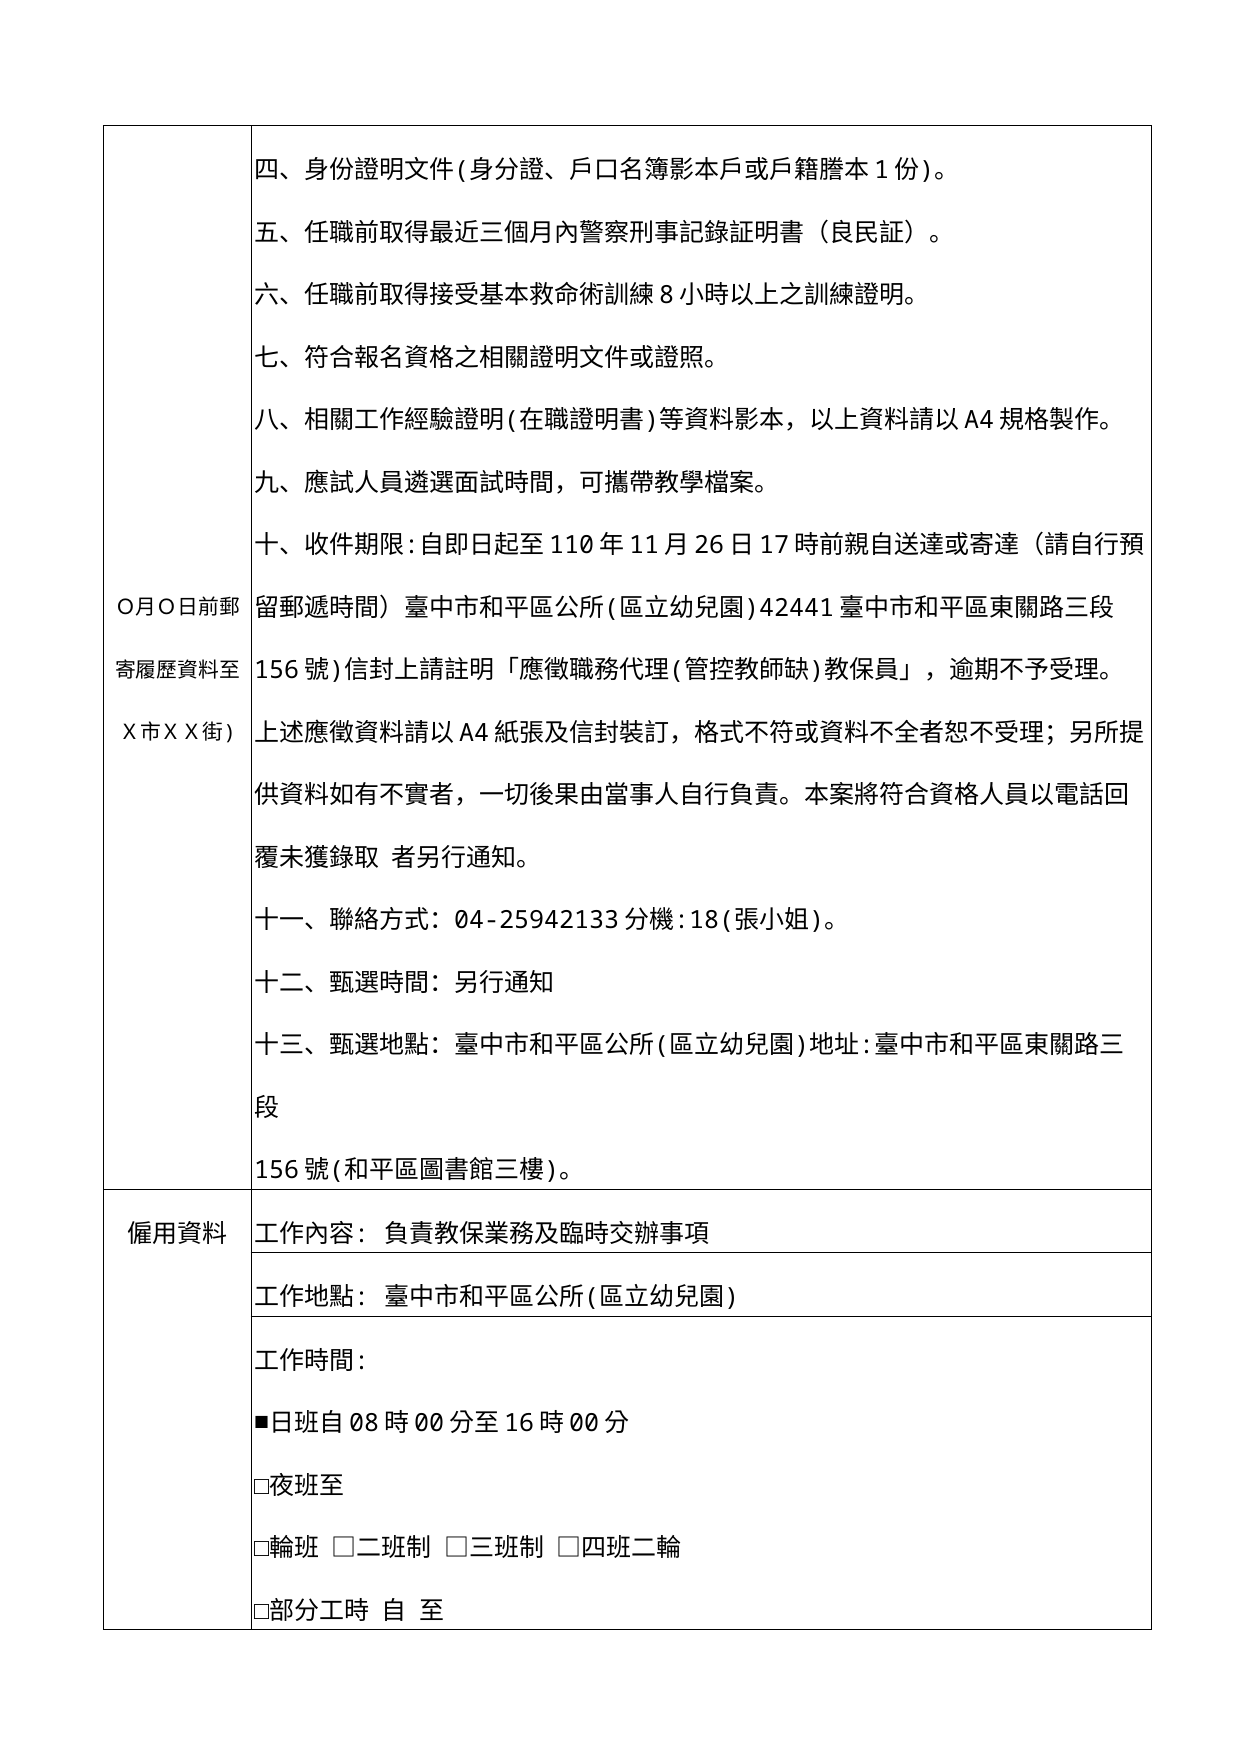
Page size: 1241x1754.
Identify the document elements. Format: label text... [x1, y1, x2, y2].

table_cell 四、身份證明文件(身分證、戶口名簿影本戶或戶籍謄本1份)。 五、任職前取得最近三個月內警察刑事記錄証明書（良民証）。 六、任職前取得接受基本救命術訓練8小時以上之訓練證明。 七、符合報名資格之相關證明文件或證照。 八、相關工作經驗證明(在職證明書)等資料影本，以上資料請以A4規格製作。 九、應試人員遴選面試時間，可攜帶教學檔案。 十、收件期限:自即日起至110年11月26日17時前親自送達或寄達（請自行預留郵遞時間）臺中市和平區公所(區立幼兒園)42441臺中市和平區東關路三段156號)信封上請註明「應徵職務代理(管控教師缺)教保員」，逾期不予受理。 上述應徵資料請以A4紙張及信封裝訂，格式不符或資料不全者恕不受理；另所提供資料如有不實者，一切後果由當事人自行負責。本案將符合資格人員以電話回覆未獲錄取 者另行通知。 十一、聯絡方式：04-25942133分機:18(張小姐)。 十二、甄選時間：另行通知 十三、甄選地點：臺中市和平區公所(區立幼兒園)地址:臺中市和平區東關路三段 156號(和平區圖書館三樓)。 [252, 126, 1151, 1189]
table_cell Ｏ月Ｏ日前郵 寄履歷資料至 Ｘ市ＸＸ街) [104, 126, 251, 1189]
table_cell 工作地點: 臺中市和平區公所(區立幼兒園) [252, 1253, 1151, 1316]
table_cell 僱用資料 [104, 1190, 251, 1629]
table_cell 工作時間: ■日班自08時00分至16時00分 □夜班至 □輪班 □二班制 □三班制 □四班二輪 □部分工時 自 至 [252, 1317, 1151, 1629]
table_cell 工作內容: 負責教保業務及臨時交辦事項 [252, 1190, 1151, 1252]
